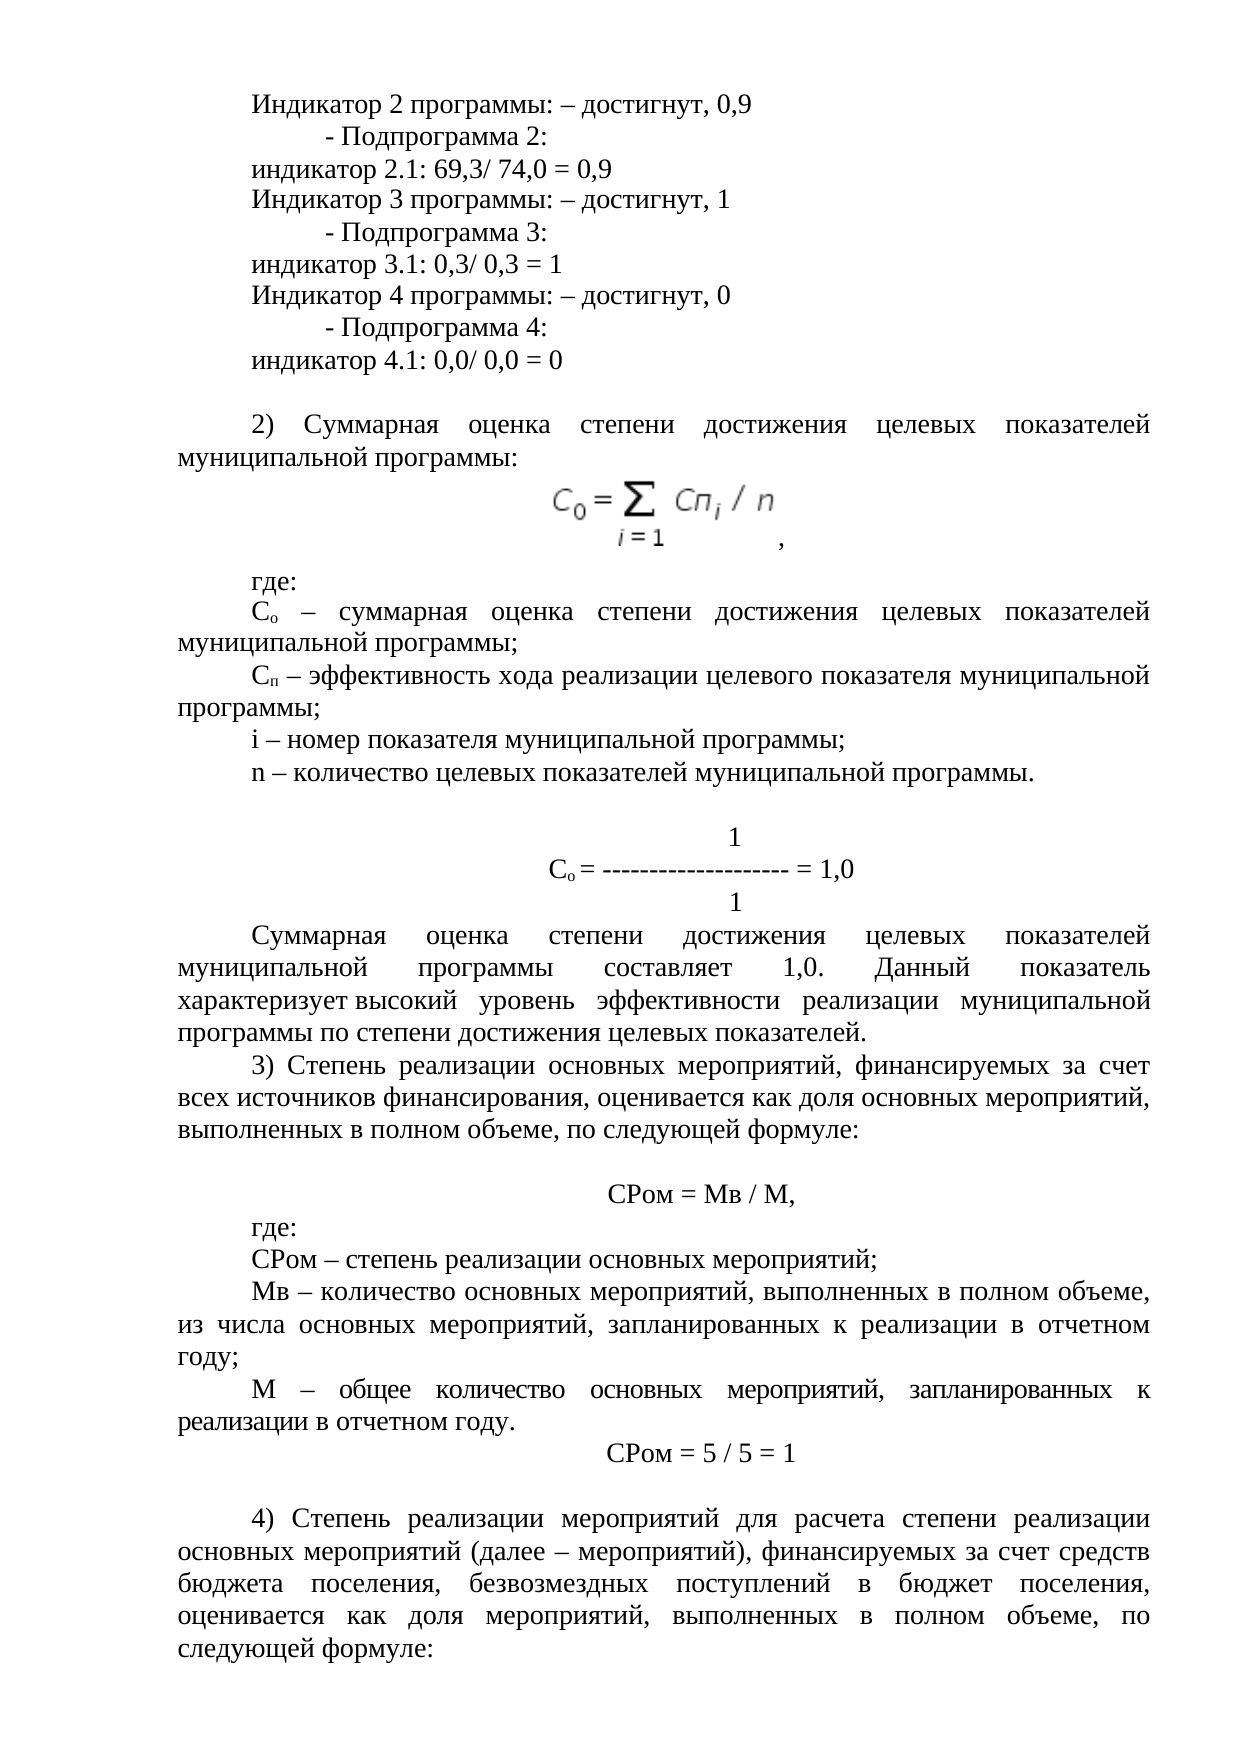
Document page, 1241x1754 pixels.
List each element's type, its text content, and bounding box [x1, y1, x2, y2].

text 1 [177, 820, 1152, 852]
text где: [177, 566, 1152, 596]
text n – количество целевых показателей муниципальной программы. [177, 755, 1152, 787]
text индикатор 2.1: 69,3/ 74,0 = 0,9 [177, 152, 1152, 184]
text СРом – степень реализации основных мероприятий; [177, 1242, 1152, 1274]
text i – номер показателя муниципальной программы; [177, 723, 1152, 755]
text Индикатор 2 программы: – достигнут, 0,9 [177, 89, 1152, 119]
text - Подпрограмма 2: [251, 119, 1152, 152]
text , [177, 472, 1152, 566]
text индикатор 3.1: 0,3/ 0,3 = 1 [177, 247, 1152, 280]
text Со = -------------------- = 1,0 [177, 852, 1152, 884]
text где: [177, 1210, 1152, 1242]
text Сп – эффективность хода реализации целевого показателя муниципальной программы; [177, 658, 1152, 723]
text 4) Степень реализации мероприятий для расчета степени реализации основных мероприятий (далее – мероприятий), финансируемых за счет средств бюджета поселения, безвозмездных поступлений в бюджет поселения, оценивается как доля мероприятий, выполненных в полном объеме, по следующей формуле: [177, 1501, 1152, 1663]
text Индикатор 3 программы: – достигнут, 1 [177, 184, 1152, 215]
text 2) Суммарная оценка степени достижения целевых показателей муниципальной программы: [177, 408, 1152, 472]
text Индикатор 4 программы: – достигнут, 0 [177, 280, 1152, 310]
text Со – суммарная оценка степени достижения целевых показателей муниципальной программы; [177, 596, 1152, 658]
text Мв – количество основных мероприятий, выполненных в полном объеме, из числа основных мероприятий, запланированных к реализации в отчетном году; [177, 1274, 1152, 1372]
text СРом = 5 / 5 = 1 [177, 1436, 1152, 1469]
text индикатор 4.1: 0,0/ 0,0 = 0 [177, 343, 1152, 375]
text СРом = Мв / М, [177, 1177, 1152, 1210]
text - Подпрограмма 3: [251, 215, 1152, 247]
text М – общее количество основных мероприятий, запланированных к реализации в отчетном году. [177, 1372, 1152, 1436]
text 1 [177, 884, 1152, 918]
text - Подпрограмма 4: [251, 310, 1152, 343]
text Суммарная оценка степени достижения целевых показателей муниципальной программы составляет 1,0. Данный показатель характеризует высокий уровень эффективности реализации муниципальной программы по степени достижения целевых показателей. [177, 918, 1152, 1048]
text 3) Степень реализации основных мероприятий, финансируемых за счет всех источников финансирования, оценивается как доля основных мероприятий, выполненных в полном объеме, по следующей формуле: [177, 1048, 1152, 1145]
